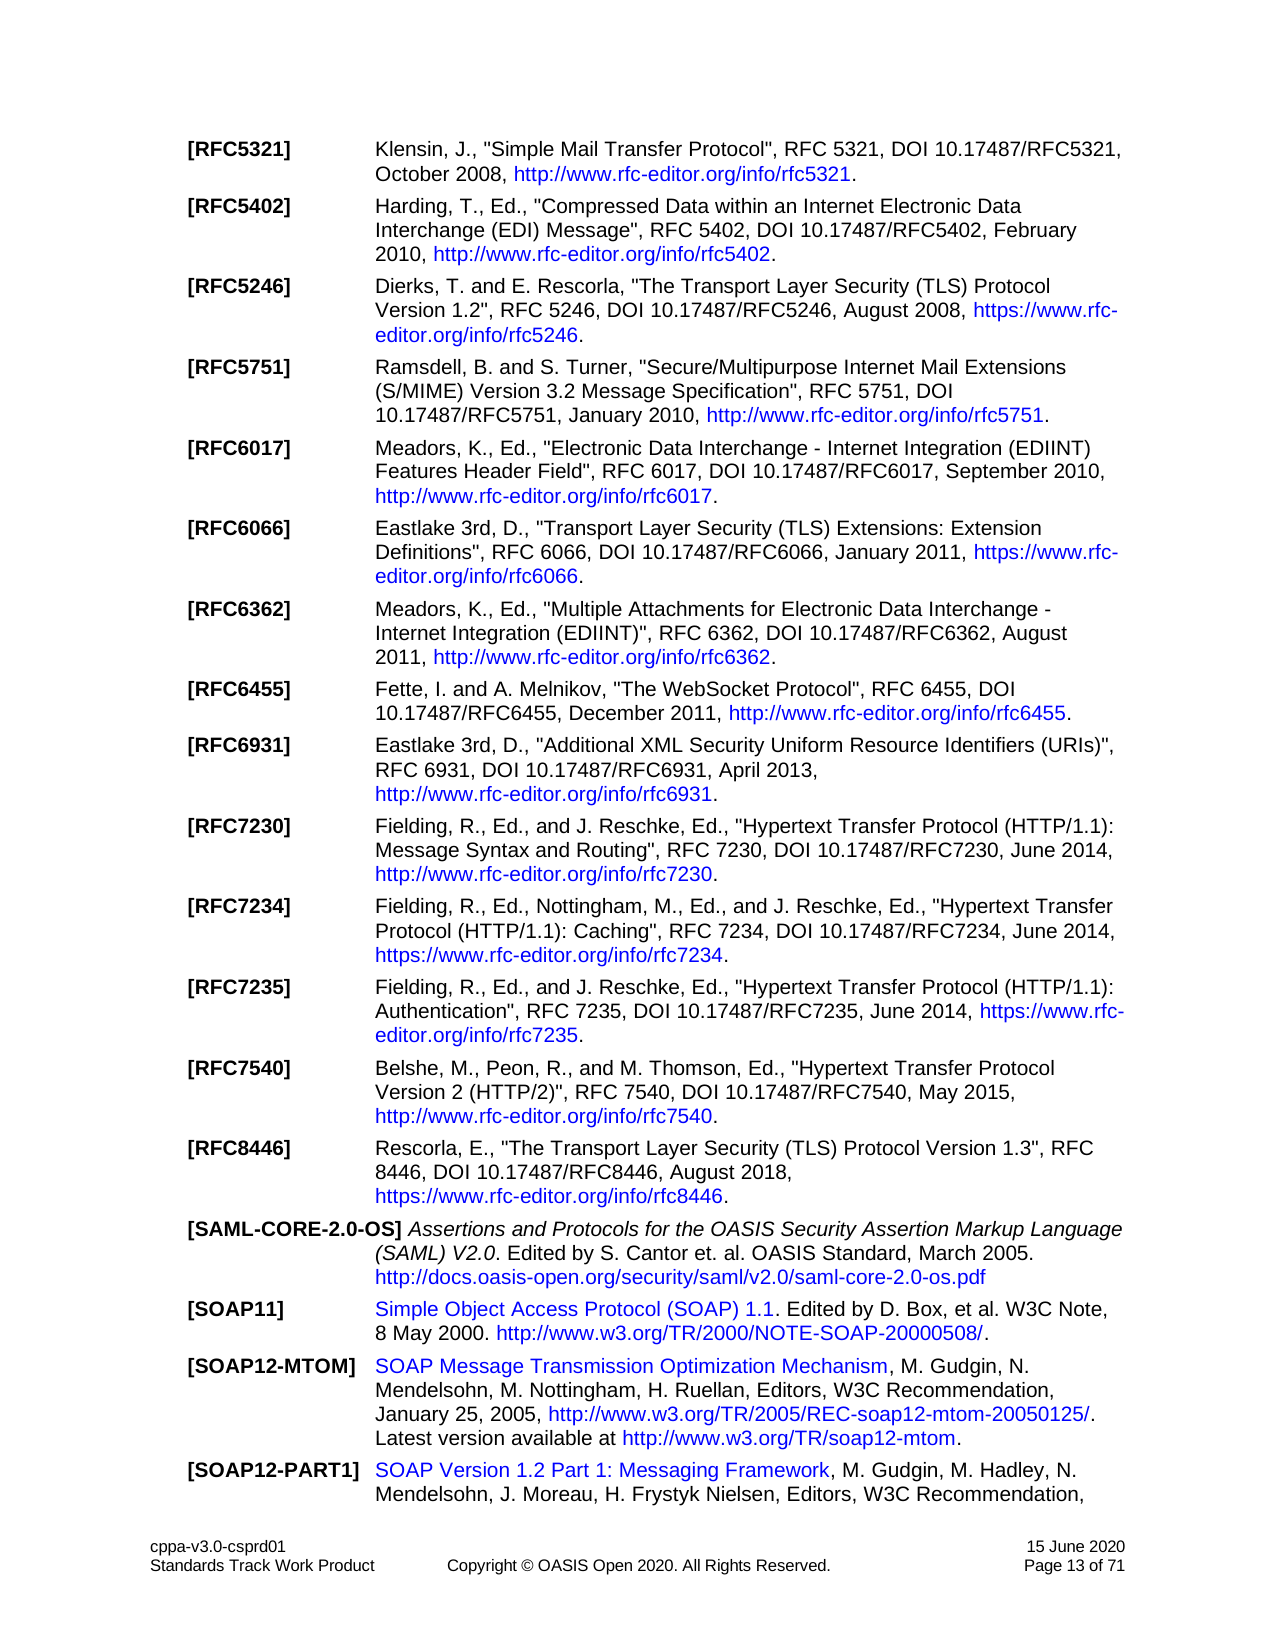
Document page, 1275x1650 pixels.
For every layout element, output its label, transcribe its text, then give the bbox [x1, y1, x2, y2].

text [RFC7234] Fielding, R., Ed., Nottingham, M., Ed., and J. Reschke, Ed., "Hypertext Transfer Protocol (HTTP/1.1): Caching", RFC 7234, DOI 10.17487/RFC7234, June 2014, https://www.rfc-editor.org/info/rfc7234. [187, 894, 1125, 967]
text [RFC6066] Eastlake 3rd, D., "Transport Layer Security (TLS) Extensions: Extension Definitions", RFC 6066, DOI 10.17487/RFC6066, January 2011, https://www.rfc-editor.org/info/rfc6066. [187, 516, 1125, 588]
text [RFC5321] Klensin, J., "Simple Mail Transfer Protocol", RFC 5321, DOI 10.17487/RFC5321, October 2008, http://www.rfc-editor.org/info/rfc5321. [187, 137, 1125, 186]
text [SAML-CORE-2.0-OS] Assertions and Protocols for the OASIS Security Assertion Markup Language (SAML) V2.0. Edited by S. Cantor et. al. OASIS Standard, March 2005. http://docs.oasis-open.org/security/saml/v2.0/saml-core-2.0-os.pdf [187, 1217, 1125, 1289]
text [RFC6455] Fette, I. and A. Melnikov, "The WebSocket Protocol", RFC 6455, DOI 10.17487/RFC6455, December 2011, http://www.rfc-editor.org/info/rfc6455. [187, 677, 1125, 725]
text [RFC5402] Harding, T., Ed., "Compressed Data within an Internet Electronic Data Interchange (EDI) Message", RFC 5402, DOI 10.17487/RFC5402, February 2010, http://www.rfc-editor.org/info/rfc5402. [187, 194, 1125, 266]
text [RFC5751] Ramsdell, B. and S. Turner, "Secure/Multipurpose Internet Mail Extensions (S/MIME) Version 3.2 Message Specification", RFC 5751, DOI 10.17487/RFC5751, January 2010, http://www.rfc-editor.org/info/rfc5751. [187, 355, 1125, 427]
text [SOAP12-MTOM] SOAP Message Transmission Optimization Mechanism, M. Gudgin, N. Mendelsohn, M. Nottingham, H. Ruellan, Editors, W3C Recommendation, January 25, 2005, http://www.w3.org/TR/2005/REC-soap12-mtom-20050125/. Latest version available at http://www.w3.org/TR/soap12-mtom. [187, 1353, 1125, 1450]
text [RFC6931] Eastlake 3rd, D., "Additional XML Security Uniform Resource Identifiers (URIs)", RFC 6931, DOI 10.17487/RFC6931, April 2013, http://www.rfc-editor.org/info/rfc6931. [187, 733, 1125, 806]
text [RFC7540] Belshe, M., Peon, R., and M. Thomson, Ed., "Hypertext Transfer Protocol Version 2 (HTTP/2)", RFC 7540, DOI 10.17487/RFC7540, May 2015, http://www.rfc-editor.org/info/rfc7540. [187, 1056, 1125, 1128]
text [SOAP11] Simple Object Access Protocol (SOAP) 1.1. Edited by D. Box, et al. W3C Note, 8 May 2000. http://www.w3.org/TR/2000/NOTE-SOAP-20000508/. [187, 1297, 1125, 1345]
text [RFC7230] Fielding, R., Ed., and J. Reschke, Ed., "Hypertext Transfer Protocol (HTTP/1.1): Message Syntax and Routing", RFC 7230, DOI 10.17487/RFC7230, June 2014, http://www.rfc-editor.org/info/rfc7230. [187, 814, 1125, 886]
text [SOAP12-PART1] SOAP Version 1.2 Part 1: Messaging Framework, M. Gudgin, M. Hadley, N. Mendelsohn, J. Moreau, H. Frystyk Nielsen, Editors, W3C Recommendation, [187, 1458, 1125, 1506]
text [RFC8446] Rescorla, E., "The Transport Layer Security (TLS) Protocol Version 1.3", RFC 8446, DOI 10.17487/RFC8446, August 2018, https://www.rfc-editor.org/info/rfc8446. [187, 1136, 1125, 1208]
text [RFC6017] Meadors, K., Ed., "Electronic Data Interchange - Internet Integration (EDIINT) Features Header Field", RFC 6017, DOI 10.17487/RFC6017, September 2010, http://www.rfc-editor.org/info/rfc6017. [187, 435, 1125, 508]
text [RFC5246] Dierks, T. and E. Rescorla, "The Transport Layer Security (TLS) Protocol Version 1.2", RFC 5246, DOI 10.17487/RFC5246, August 2008, https://www.rfc-editor.org/info/rfc5246. [187, 274, 1125, 347]
text [RFC7235] Fielding, R., Ed., and J. Reschke, Ed., "Hypertext Transfer Protocol (HTTP/1.1): Authentication", RFC 7235, DOI 10.17487/RFC7235, June 2014, https://www.rfc-editor.org/info/rfc7235. [187, 975, 1125, 1047]
text [RFC6362] Meadors, K., Ed., "Multiple Attachments for Electronic Data Interchange - Internet Integration (EDIINT)", RFC 6362, DOI 10.17487/RFC6362, August 2011, http://www.rfc-editor.org/info/rfc6362. [187, 596, 1125, 669]
